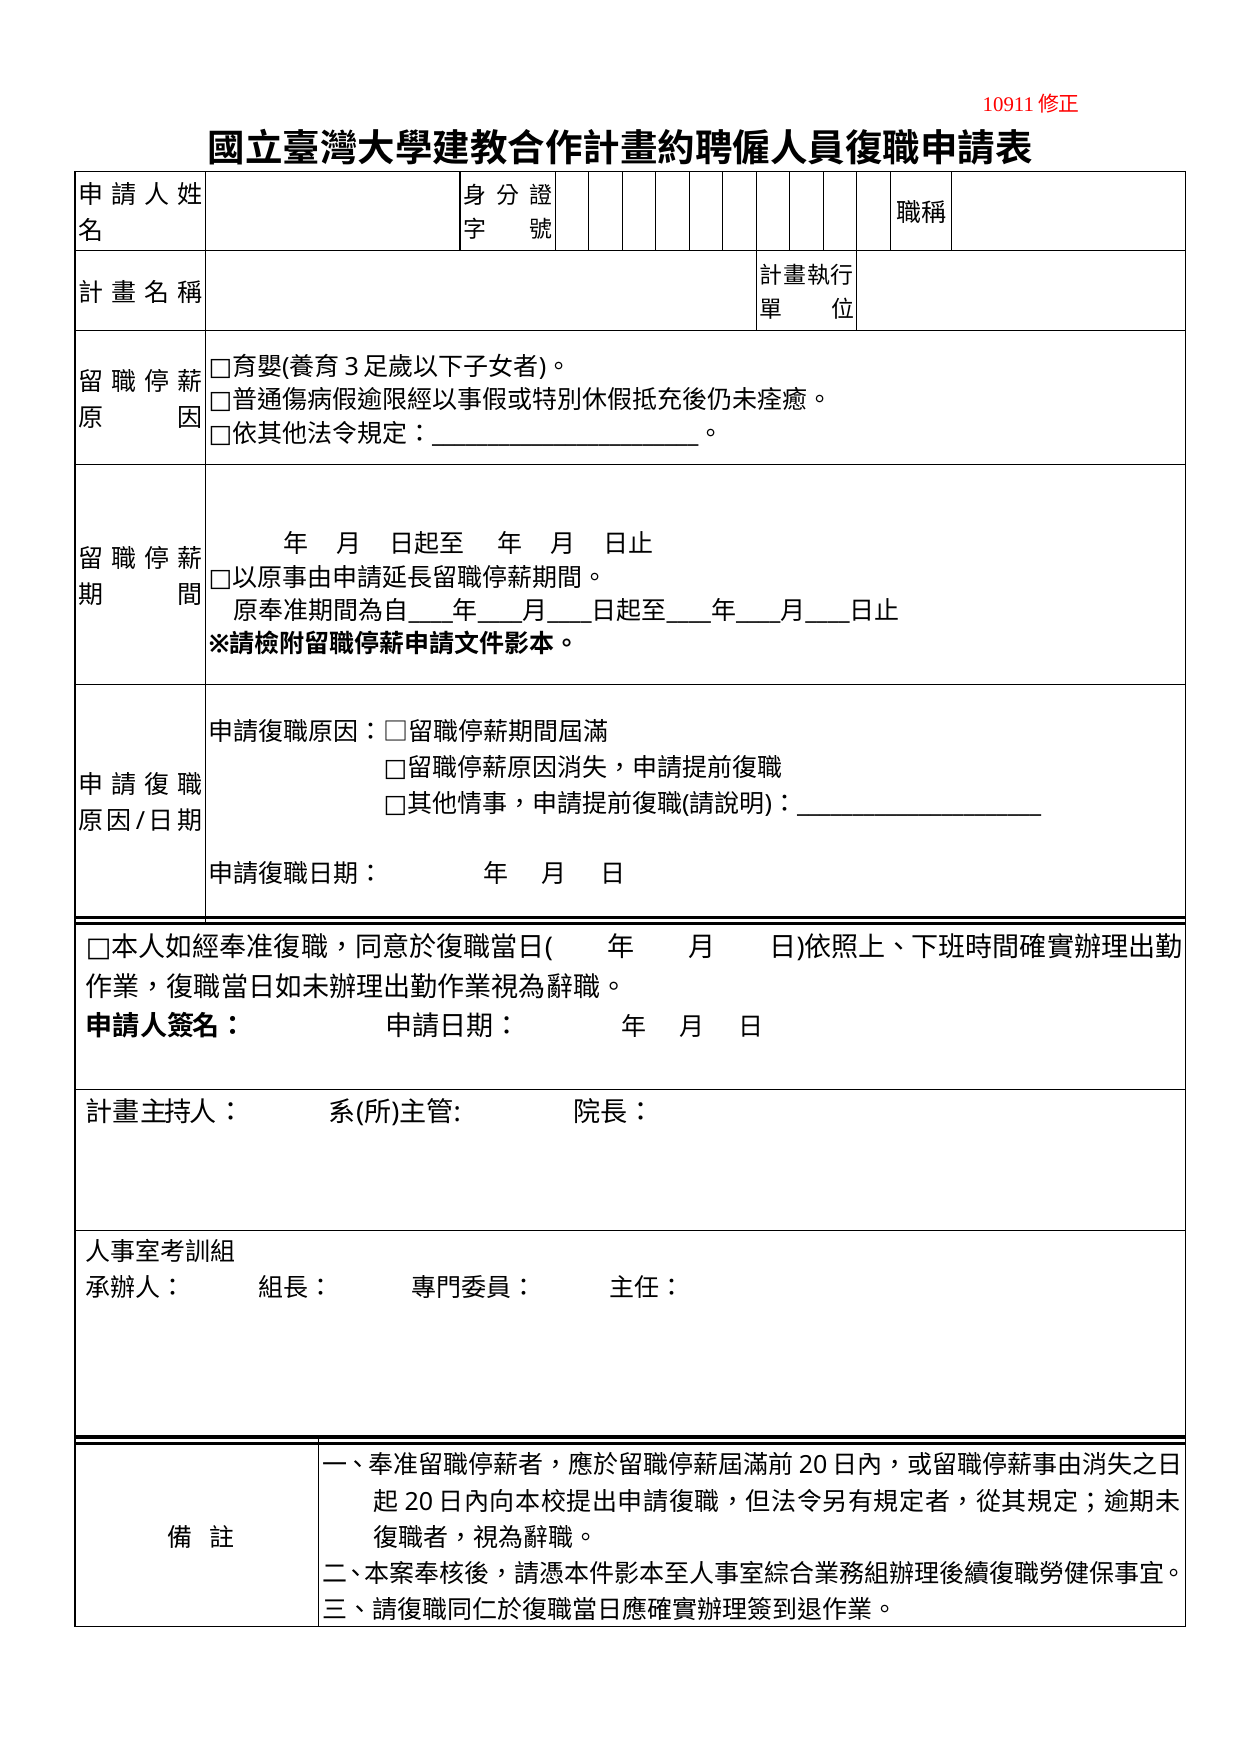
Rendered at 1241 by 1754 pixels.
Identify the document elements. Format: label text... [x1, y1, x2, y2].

table_header 申 請 人 姓 名 [76, 172, 205, 249]
text 10911修正 [982, 87, 1094, 115]
table_header [623, 172, 655, 249]
table_cell [206, 251, 756, 330]
table_cell [857, 251, 1185, 330]
table_header [556, 172, 588, 249]
table_header [206, 172, 459, 249]
table_header [790, 172, 823, 249]
table_cell □育嬰(養育3足歲以下子女者)。 □普通傷病假逾限經以事假或特別休假抵充後仍未痊癒。 □依其他法令規定：________________________。 [206, 331, 1185, 463]
table_header 職稱 [891, 172, 951, 249]
table_cell 留職停薪原因 [76, 331, 205, 463]
table_header [757, 172, 789, 249]
table_header 身分證字 號 [461, 172, 555, 249]
table_cell 人事室考訓組 承辦人： 組長： 專門委員： 主任： [76, 1231, 1185, 1435]
table_header [952, 172, 1185, 249]
table_cell 一、奉准留職停薪者，應於留職停薪屆滿前20日內，或留職停薪事由消失之日起20日內向本校提出申請復職，但法令另有規定者，從其規定；逾期未復職者，視為辭職。 二、本案奉核後，請憑本件影本至人事室綜合業務組辦理後續復職勞健保事宜。 三、請復職同仁於復職當日應確實辦理簽到退作業。 [319, 1445, 1185, 1626]
table_cell 備 註 [76, 1445, 318, 1626]
table_header [857, 172, 890, 249]
table_cell 年 月 日起至 年 月 日止 □以原事由申請延長留職停薪期間。 原奉准期間為自____年____月____日起至____年____月____日止 ※請檢附留職停薪申請文件影本。 [206, 465, 1185, 684]
table_cell 申請復職原因/日期 [76, 685, 205, 916]
table_cell 計畫執行單位 [757, 251, 856, 330]
table_cell 計畫主持人： 系(所)主管: 院長： [76, 1090, 1185, 1230]
text 國立臺灣大學建教合作計畫約聘僱人員復職申請表 [75, 123, 1165, 171]
table_cell 留職停薪期間 [76, 465, 205, 684]
table_header [723, 172, 756, 249]
table_header [589, 172, 622, 249]
table_cell 申請復職原因：□留職停薪期間屆滿 □留職停薪原因消失，申請提前復職 □其他情事，申請提前復職(請說明)：______________________ 申請復職日期： 年 月 日 [206, 685, 1185, 916]
table_header [656, 172, 689, 249]
table_cell □本人如經奉准復職，同意於復職當日( 年 月 日)依照上、下班時間確實辦理出勤作業，復職當日如未辦理出勤作業視為辭職。 申請人簽名： 申請日期： 年 月 日 [76, 925, 1185, 1089]
table_header [690, 172, 722, 249]
table_header [824, 172, 856, 249]
table_cell 計畫名稱 [76, 251, 205, 330]
